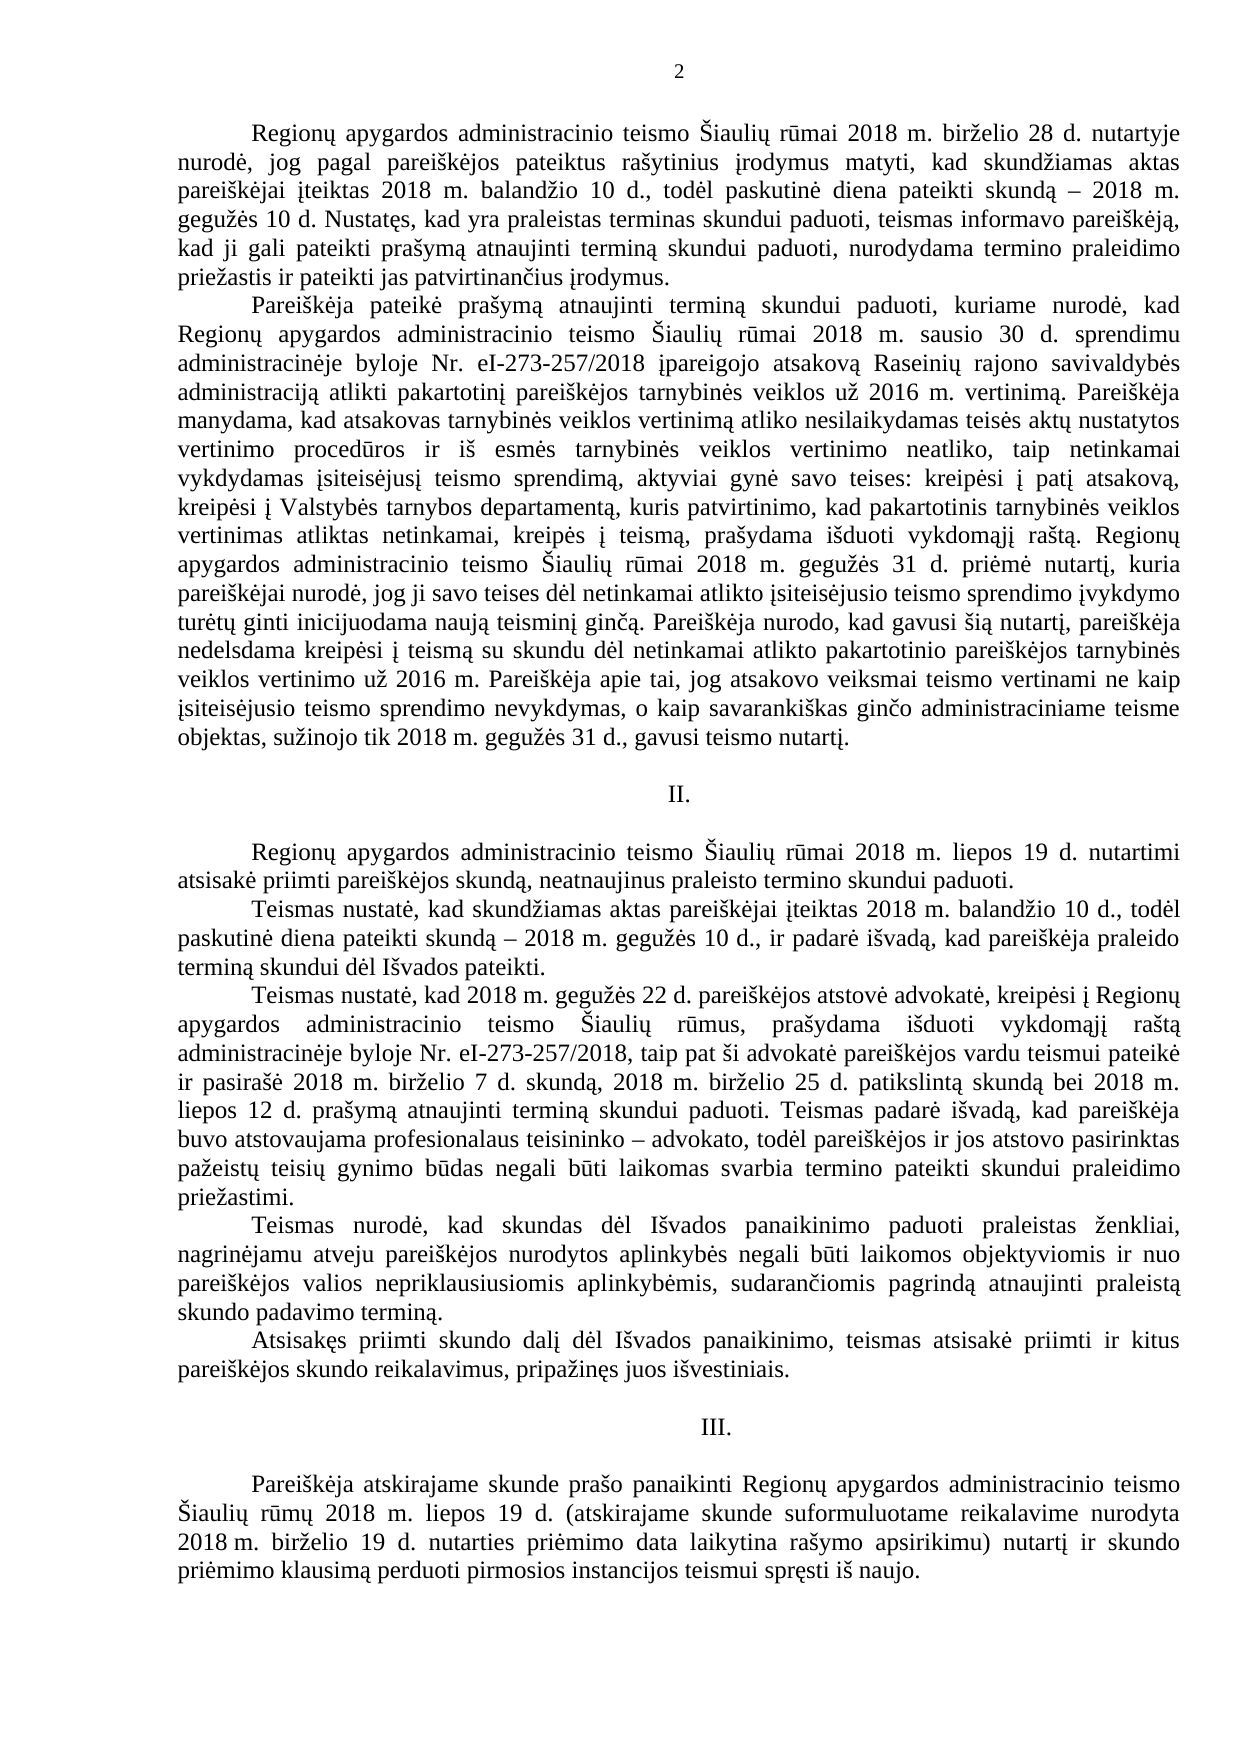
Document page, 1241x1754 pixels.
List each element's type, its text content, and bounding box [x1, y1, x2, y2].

text Regionų apygardos administracinio teismo Šiaulių rūmai 2018 m. liepos 19 d. nutartimi atsisakė priimti pareiškėjos skundą, neatnaujinus praleisto termino skundui paduoti. [177, 837, 1181, 894]
text Teismas nustatė, kad skundžiamas aktas pareiškėjai įteiktas 2018 m. balandžio 10 d., todėl paskutinė diena pateikti skundą – 2018 m. gegužės 10 d., ir padarė išvadą, kad pareiškėja praleido terminą skundui dėl Išvados pateikti. [177, 894, 1181, 981]
text Teismas nustatė, kad 2018 m. gegužės 22 d. pareiškėjos atstovė advokatė, kreipėsi į Regionų apygardos administracinio teismo Šiaulių rūmus, prašydama išduoti vykdomąjį raštą administracinėje byloje Nr. eI-273-257/2018, taip pat ši advokatė pareiškėjos vardu teismui pateikė ir pasirašė 2018 m. birželio 7 d. skundą, 2018 m. birželio 25 d. patikslintą skundą bei 2018 m. liepos 12 d. prašymą atnaujinti terminą skundui paduoti. Teismas padarė išvadą, kad pareiškėja buvo atstovaujama profesionalaus teisininko – advokato, todėl pareiškėjos ir jos atstovo pasirinktas pažeistų teisių gynimo būdas negali būti laikomas svarbia termino pateikti skundui praleidimo priežastimi. [177, 981, 1181, 1211]
text Teismas nurodė, kad skundas dėl Išvados panaikinimo paduoti praleistas ženkliai, nagrinėjamu atveju pareiškėjos nurodytos aplinkybės negali būti laikomos objektyviomis ir nuo pareiškėjos valios nepriklausiusiomis aplinkybėmis, sudarančiomis pagrindą atnaujinti praleistą skundo padavimo terminą. [177, 1211, 1181, 1326]
text Pareiškėja atskirajame skunde prašo panaikinti Regionų apygardos administracinio teismo Šiaulių rūmų 2018 m. liepos 19 d. (atskirajame skunde suformuluotame reikalavime nurodyta 2018 m. birželio 19 d. nutarties priėmimo data laikytina rašymo apsirikimu) nutartį ir skundo priėmimo klausimą perduoti pirmosios instancijos teismui spręsti iš naujo. [177, 1469, 1181, 1584]
text Regionų apygardos administracinio teismo Šiaulių rūmai 2018 m. birželio 28 d. nutartyje nurodė, jog pagal pareiškėjos pateiktus rašytinius įrodymus matyti, kad skundžiamas aktas pareiškėjai įteiktas 2018 m. balandžio 10 d., todėl paskutinė diena pateikti skundą – 2018 m. gegužės 10 d. Nustatęs, kad yra praleistas terminas skundui paduoti, teismas informavo pareiškėją, kad ji gali pateikti prašymą atnaujinti terminą skundui paduoti, nurodydama termino praleidimo priežastis ir pateikti jas patvirtinančius įrodymus. [177, 118, 1181, 291]
text II. [177, 779, 1181, 808]
text III. [177, 1412, 1181, 1441]
text Pareiškėja pateikė prašymą atnaujinti terminą skundui paduoti, kuriame nurodė, kad Regionų apygardos administracinio teismo Šiaulių rūmai 2018 m. sausio 30 d. sprendimu administracinėje byloje Nr. eI-273-257/2018 įpareigojo atsakovą Raseinių rajono savivaldybės administraciją atlikti pakartotinį pareiškėjos tarnybinės veiklos už 2016 m. vertinimą. Pareiškėja manydama, kad atsakovas tarnybinės veiklos vertinimą atliko nesilaikydamas teisės aktų nustatytos vertinimo procedūros ir iš esmės tarnybinės veiklos vertinimo neatliko, taip netinkamai vykdydamas įsiteisėjusį teismo sprendimą, aktyviai gynė savo teises: kreipėsi į patį atsakovą, kreipėsi į Valstybės tarnybos departamentą, kuris patvirtinimo, kad pakartotinis tarnybinės veiklos vertinimas atliktas netinkamai, kreipės į teismą, prašydama išduoti vykdomąjį raštą. Regionų apygardos administracinio teismo Šiaulių rūmai 2018 m. gegužės 31 d. priėmė nutartį, kuria pareiškėjai nurodė, jog ji savo teises dėl netinkamai atlikto įsiteisėjusio teismo sprendimo įvykdymo turėtų ginti inicijuodama naują teisminį ginčą. Pareiškėja nurodo, kad gavusi šią nutartį, pareiškėja nedelsdama kreipėsi į teismą su skundu dėl netinkamai atlikto pakartotinio pareiškėjos tarnybinės veiklos vertinimo už 2016 m. Pareiškėja apie tai, jog atsakovo veiksmai teismo vertinami ne kaip įsiteisėjusio teismo sprendimo nevykdymas, o kaip savarankiškas ginčo administraciniame teisme objektas, sužinojo tik 2018 m. gegužės 31 d., gavusi teismo nutartį. [177, 291, 1181, 751]
text Atsisakęs priimti skundo dalį dėl Išvados panaikinimo, teismas atsisakė priimti ir kitus pareiškėjos skundo reikalavimus, pripažinęs juos išvestiniais. [177, 1326, 1181, 1383]
